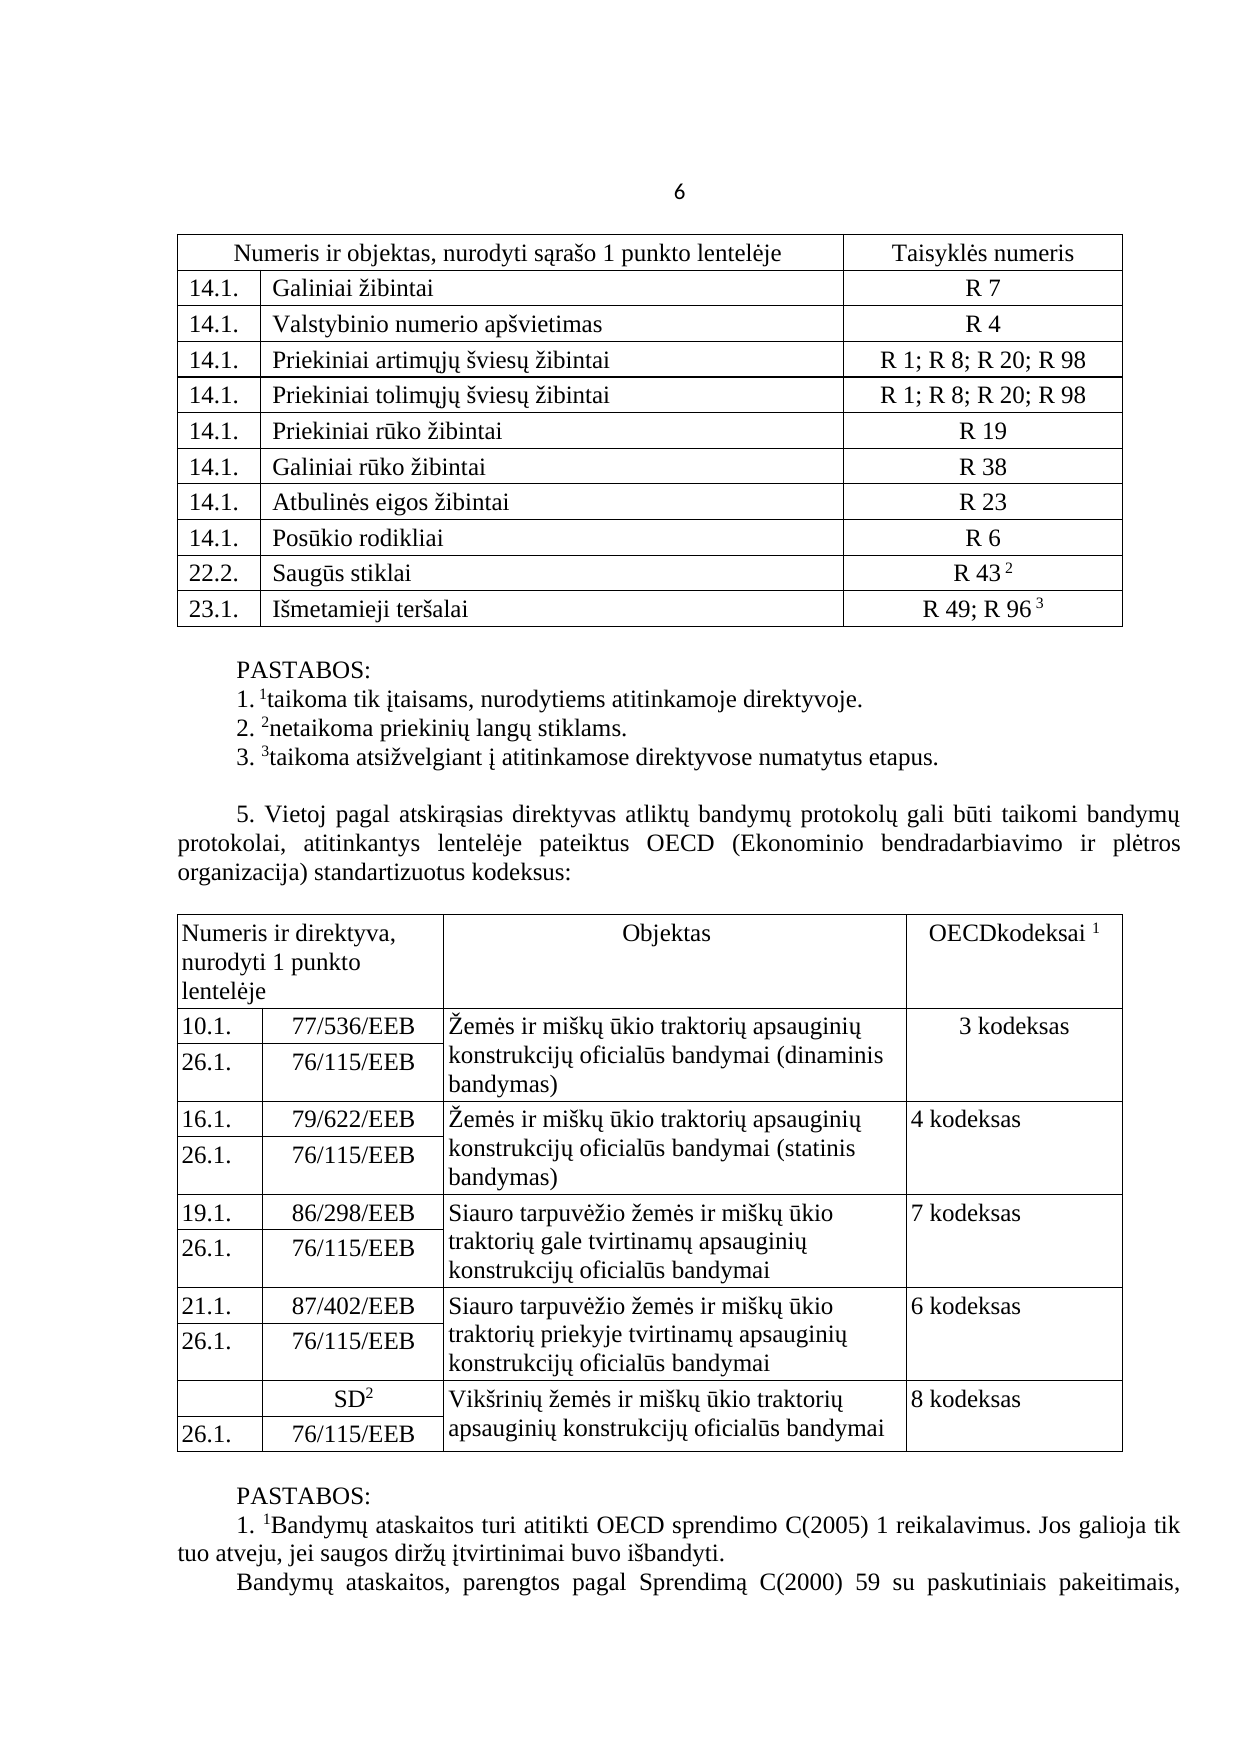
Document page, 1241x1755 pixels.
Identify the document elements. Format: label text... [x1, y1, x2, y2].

table_cell 14.1. [178, 306, 260, 341]
table_cell R 38 [844, 449, 1122, 483]
table_cell 7 kodeksas [907, 1195, 1122, 1287]
table_cell 14.1. [178, 520, 260, 554]
table_cell Siauro tarpuvėžio žemės ir miškų ūkio traktorių gale tvirtinamų apsauginių konstrukcijų oficialūs bandymai [444, 1195, 906, 1287]
table_cell 26.1. [178, 1044, 262, 1101]
table_cell R 19 [844, 413, 1122, 448]
table_cell 4 kodeksas [907, 1102, 1122, 1194]
table_cell 86/298/EEB [263, 1195, 443, 1229]
table_cell R 43 2 [844, 556, 1122, 590]
text PASTABOS: [177, 1481, 1181, 1510]
table_cell 14.1. [178, 378, 260, 412]
table_cell 8 kodeksas [907, 1381, 1122, 1451]
table_header OECDkodeksai 1 [907, 915, 1122, 1007]
table_cell 76/115/EEB [263, 1324, 443, 1380]
table_cell 16.1. [178, 1102, 262, 1136]
table_cell Žemės ir miškų ūkio traktorių apsauginių konstrukcijų oficialūs bandymai (dinaminis bandymas) [444, 1009, 906, 1101]
table_cell R 4 [844, 306, 1122, 341]
text 2. 2netaikoma priekinių langų stiklams. [177, 713, 1181, 742]
table_cell 19.1. [178, 1195, 262, 1229]
table_cell 14.1. [178, 484, 260, 519]
table_cell Galiniai žibintai [261, 271, 843, 305]
table_cell Atbulinės eigos žibintai [261, 484, 843, 519]
table_cell R 6 [844, 520, 1122, 554]
text 1. 1taikoma tik įtaisams, nurodytiems atitinkamoje direktyvoje. [177, 684, 1181, 713]
table_cell 10.1. [178, 1009, 262, 1043]
table_cell Priekiniai artimųjų šviesų žibintai [261, 342, 843, 376]
table_cell R 1; R 8; R 20; R 98 [844, 378, 1122, 412]
table_cell 21.1. [178, 1288, 262, 1322]
text 5. Vietoj pagal atskirąsias direktyvas atliktų bandymų protokolų gali būti taikomi bandymų protokolai, atitinkantys lentelėje pateiktus OECD (Ekonominio bendradarbiavimo ir plėtros organizacija) standartizuotus kodeksus: [177, 799, 1181, 886]
table_cell [178, 1381, 262, 1416]
table_cell Vikšrinių žemės ir miškų ūkio traktorių apsauginių konstrukcijų oficialūs bandymai [444, 1381, 906, 1451]
table_cell 76/115/EEB [263, 1044, 443, 1101]
table_cell 26.1. [178, 1417, 262, 1451]
table_cell 76/115/EEB [263, 1417, 443, 1451]
table_cell 76/115/EEB [263, 1230, 443, 1287]
table_cell R 49; R 96 3 [844, 591, 1122, 626]
table_cell Galiniai rūko žibintai [261, 449, 843, 483]
table_header Numeris ir direktyva, nurodyti 1 punkto lentelėje [178, 915, 443, 1007]
table_cell Žemės ir miškų ūkio traktorių apsauginių konstrukcijų oficialūs bandymai (statinis bandymas) [444, 1102, 906, 1194]
table_cell 3 kodeksas [907, 1009, 1122, 1101]
table_cell 26.1. [178, 1137, 262, 1194]
table_cell 14.1. [178, 271, 260, 305]
table_cell 14.1. [178, 342, 260, 376]
table_cell R 23 [844, 484, 1122, 519]
table_header Numeris ir objektas, nurodyti sąrašo 1 punkto lentelėje [178, 235, 843, 269]
table_cell 23.1. [178, 591, 260, 626]
table_cell 14.1. [178, 413, 260, 448]
table_cell R 7 [844, 271, 1122, 305]
text 1. 1Bandymų ataskaitos turi atitikti OECD sprendimo C(2005) 1 reikalavimus. Jos galioja tik tuo atveju, jei saugos diržų įtvirtinimai buvo išbandyti. [177, 1510, 1181, 1567]
text Bandymų ataskaitos, parengtos pagal Sprendimą C(2000) 59 su paskutiniais pakeitimais, [177, 1567, 1181, 1596]
table_cell 14.1. [178, 449, 260, 483]
table_cell Priekiniai rūko žibintai [261, 413, 843, 448]
table_cell SD2 [263, 1381, 443, 1416]
table_cell R 1; R 8; R 20; R 98 [844, 342, 1122, 376]
table_cell 26.1. [178, 1230, 262, 1287]
table_cell 76/115/EEB [263, 1137, 443, 1194]
table_header Taisyklės numeris [844, 235, 1122, 269]
table_cell 87/402/EEB [263, 1288, 443, 1322]
text PASTABOS: [177, 656, 1181, 684]
table_cell Siauro tarpuvėžio žemės ir miškų ūkio traktorių priekyje tvirtinamų apsauginių konstrukcijų oficialūs bandymai [444, 1288, 906, 1380]
table_cell Saugūs stiklai [261, 556, 843, 590]
table_cell Posūkio rodikliai [261, 520, 843, 554]
table_header Objektas [444, 915, 906, 1007]
table_cell 22.2. [178, 556, 260, 590]
table_cell 6 kodeksas [907, 1288, 1122, 1380]
table_cell Valstybinio numerio apšvietimas [261, 306, 843, 341]
table_cell 77/536/EEB [263, 1009, 443, 1043]
table_cell 26.1. [178, 1324, 262, 1380]
table_cell 79/622/EEB [263, 1102, 443, 1136]
table_cell Priekiniai tolimųjų šviesų žibintai [261, 378, 843, 412]
table_cell Išmetamieji teršalai [261, 591, 843, 626]
text 3. 3taikoma atsižvelgiant į atitinkamose direktyvose numatytus etapus. [177, 742, 1181, 771]
